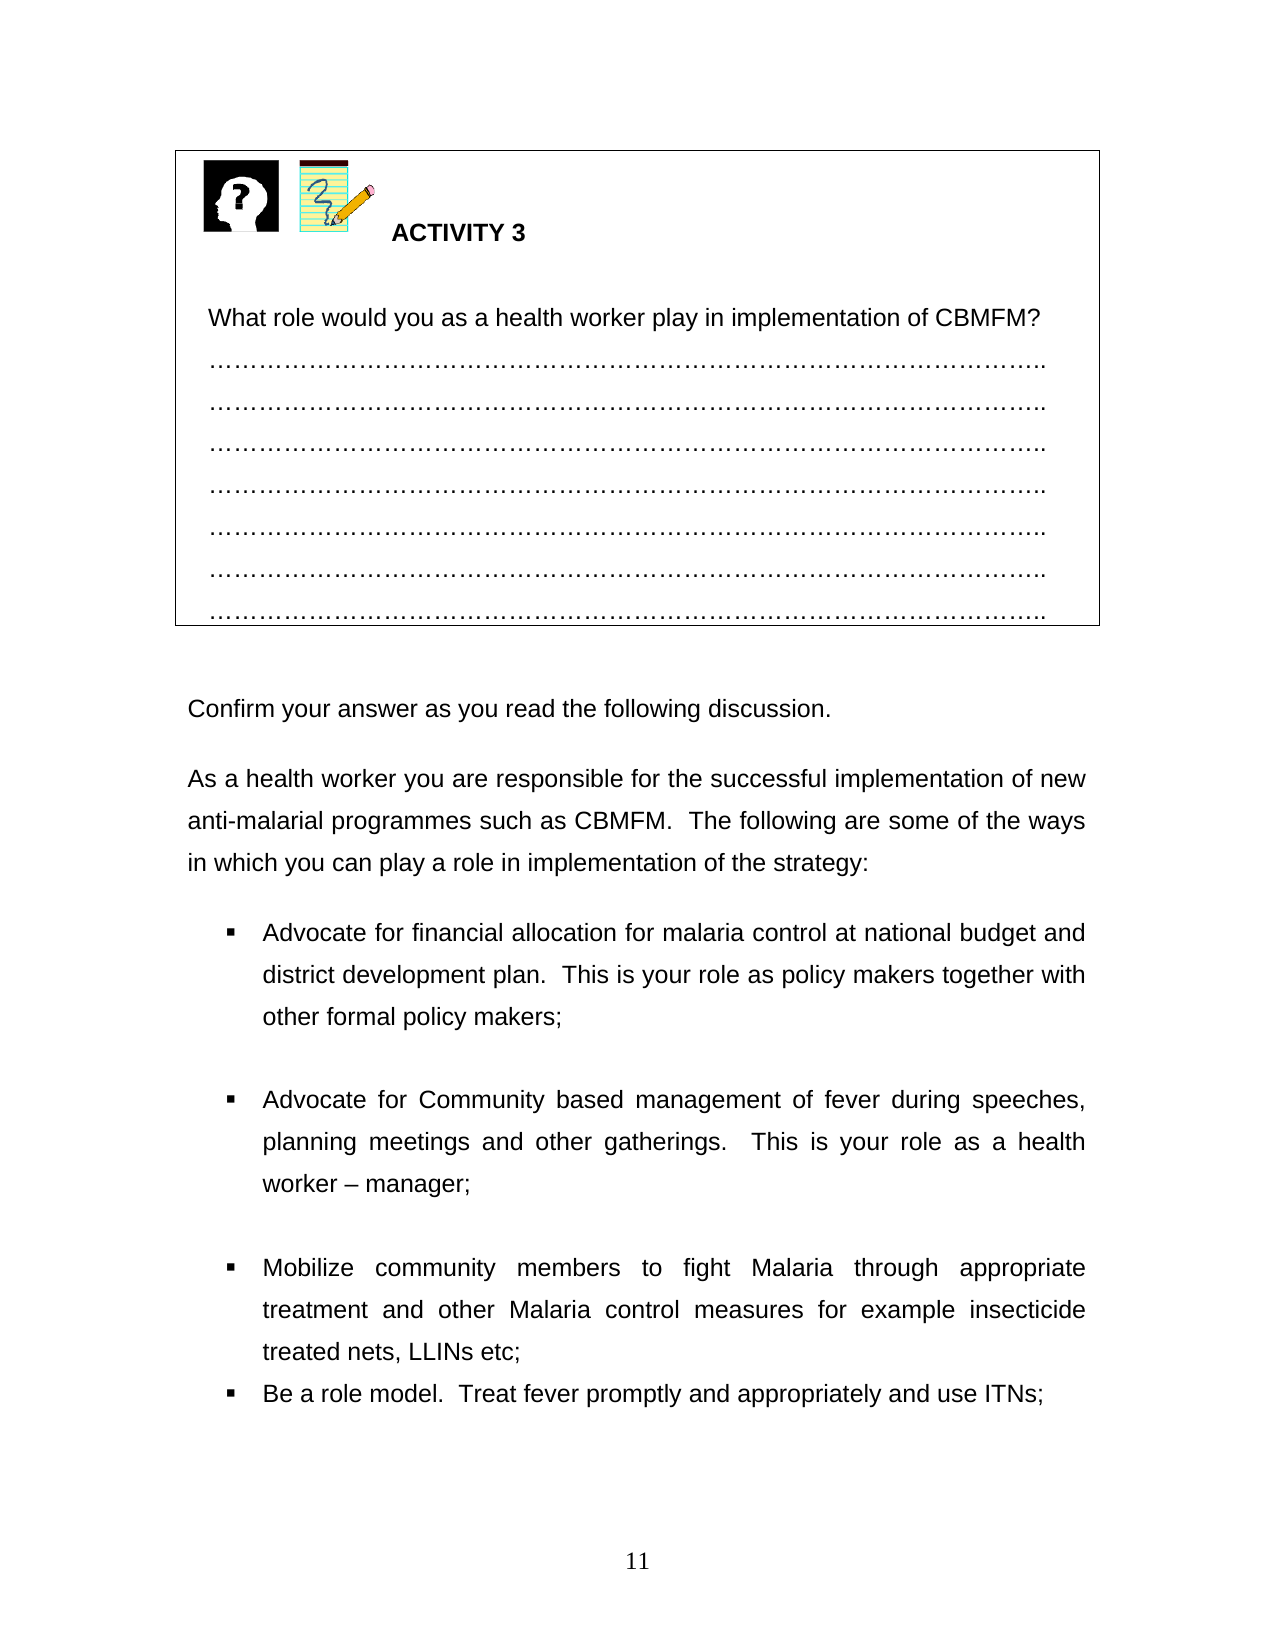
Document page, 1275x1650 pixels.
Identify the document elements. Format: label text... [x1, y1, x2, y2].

text Confirm your answer as you read the following discussion. [187, 695, 1087, 723]
list Be a role model. Treat fever promptly and appropriately and use ITNs; [225, 1379, 1087, 1408]
picture [203, 160, 375, 232]
table_header ACTIVITY 3 What role would you as a health worker play in implementation of CBMFM? ……………………………………………………………………………………….. ……………………………………………………………………………………….. ……………………………………………………………………………………….. ……………………………………………………………………………………….. ……………………………………………………………………………………….. ……………………………………………………………………………………….. ……………………………………………………………………………………….. [176, 151, 1099, 625]
list Advocate for financial allocation for malaria control at national budget and district development plan. This is your role as policy makers together with other formal policy makers; [225, 919, 1087, 1030]
list Mobilize community members to fight Malaria through appropriate treatment and other Malaria control measures for example insecticide treated nets, LLINs etc; [225, 1254, 1087, 1366]
list Advocate for Community based management of fever during speeches, planning meetings and other gatherings. This is your role as a health worker – manager; [225, 1086, 1087, 1198]
text As a health worker you are responsible for the successful implementation of new anti-malarial programmes such as CBMFM. The following are some of the ways in which you can play a role in implementation of the strategy: [187, 765, 1087, 877]
